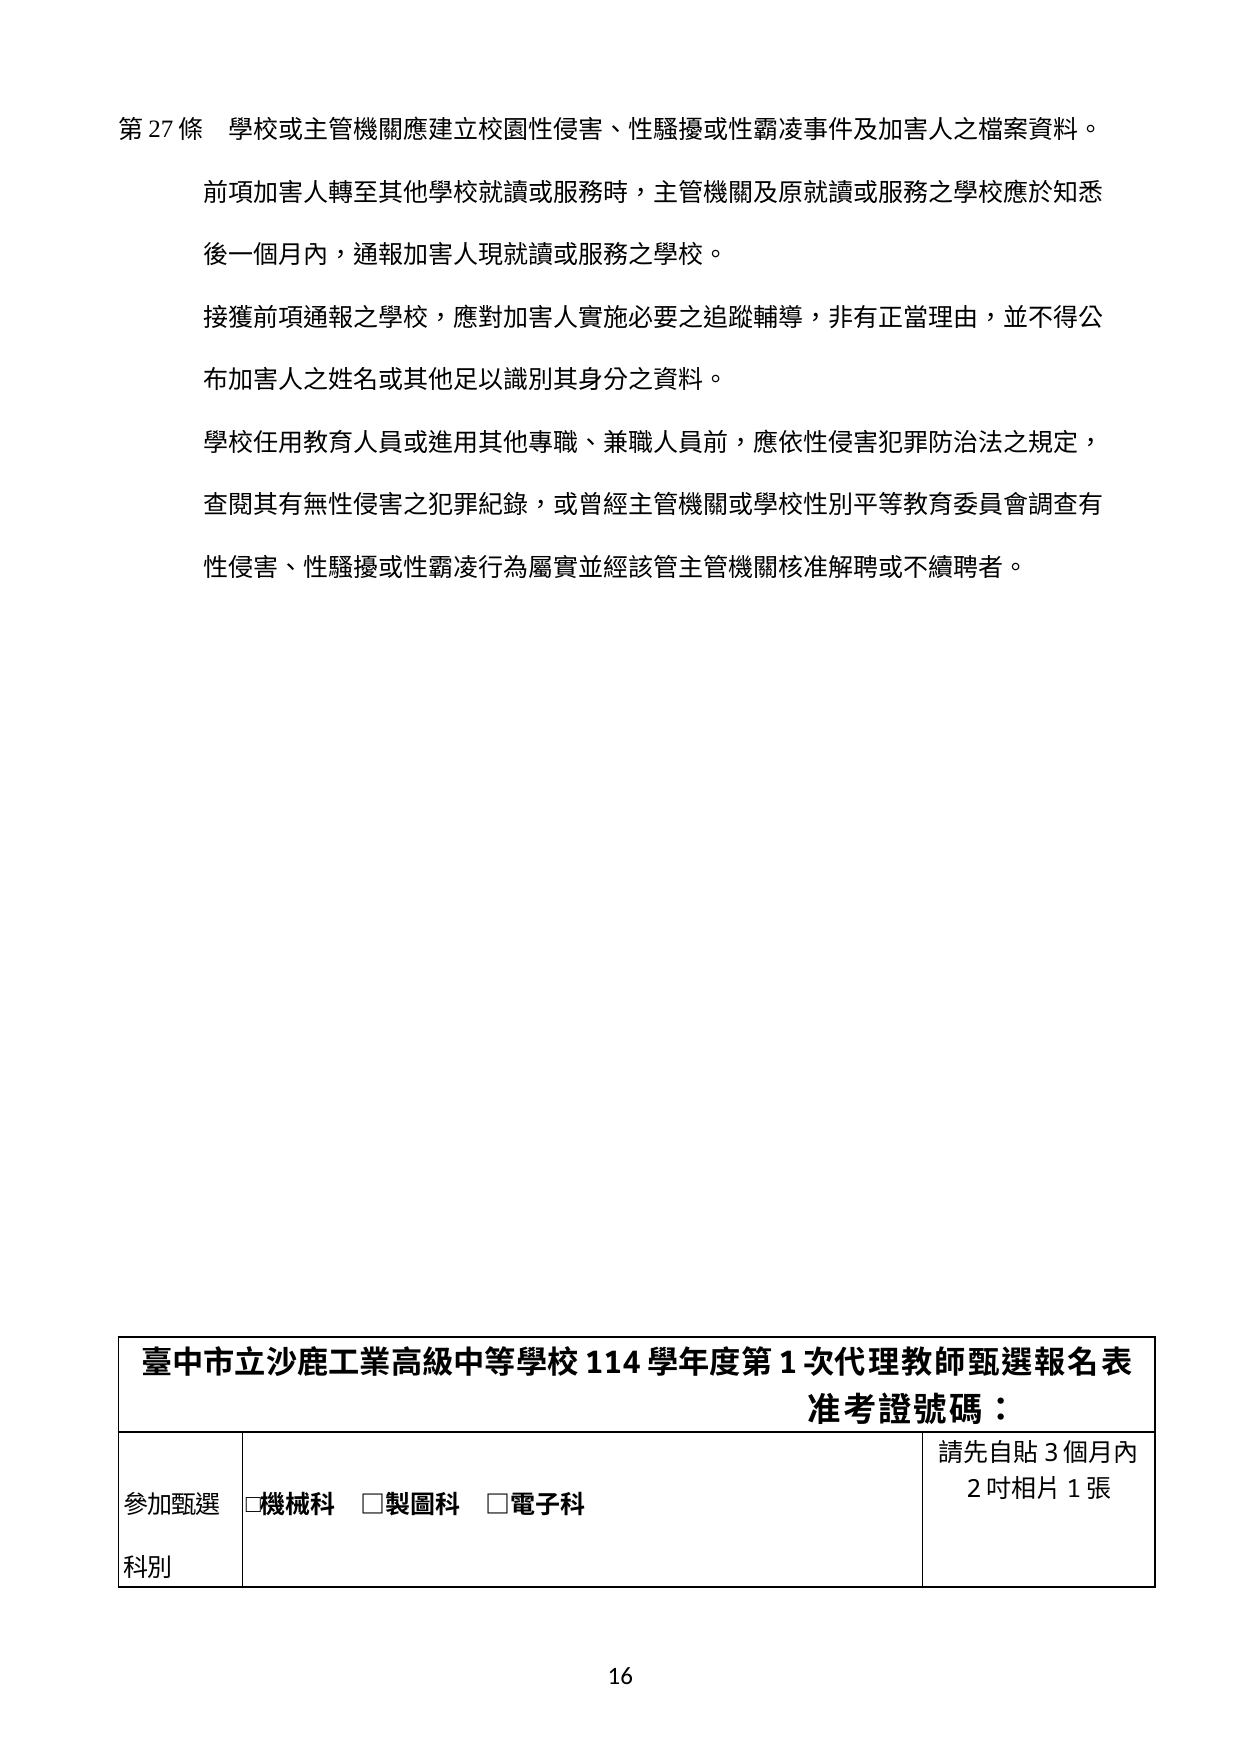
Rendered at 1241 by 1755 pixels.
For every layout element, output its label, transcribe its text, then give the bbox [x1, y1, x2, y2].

text 查閱其有無性侵害之犯罪紀錄，或曾經主管機關或學校性別平等教育委員會調查有 [118, 461, 1122, 524]
text 性侵害、性騷擾或性霸凌行為屬實並經該管主管機關核准解聘或不續聘者。 [118, 524, 1122, 586]
table_cell □機械科 □製圖科 □電子科 [243, 1433, 922, 1586]
text 布加害人之姓名或其他足以識別其身分之資料。 [118, 336, 1122, 399]
text 第27條 學校或主管機關應建立校園性侵害、性騷擾或性霸凌事件及加害人之檔案資料。 [118, 86, 1122, 149]
text 接獲前項通報之學校，應對加害人實施必要之追蹤輔導，非有正當理由，並不得公 [118, 274, 1122, 336]
table_cell 請先自貼3個月內 2吋相片1張 [923, 1433, 1154, 1586]
text 前項加害人轉至其他學校就讀或服務時，主管機關及原就讀或服務之學校應於知悉 [118, 149, 1122, 211]
table_cell 參加甄選 科別 [119, 1433, 242, 1586]
text 學校任用教育人員或進用其他專職、兼職人員前，應依性侵害犯罪防治法之規定， [118, 399, 1122, 461]
table_header 臺中市立沙鹿工業高級中等學校114學年度第1次代理教師甄選報名表 准考證號碼： [119, 1338, 1154, 1431]
text 後一個月內，通報加害人現就讀或服務之學校。 [118, 211, 1122, 274]
